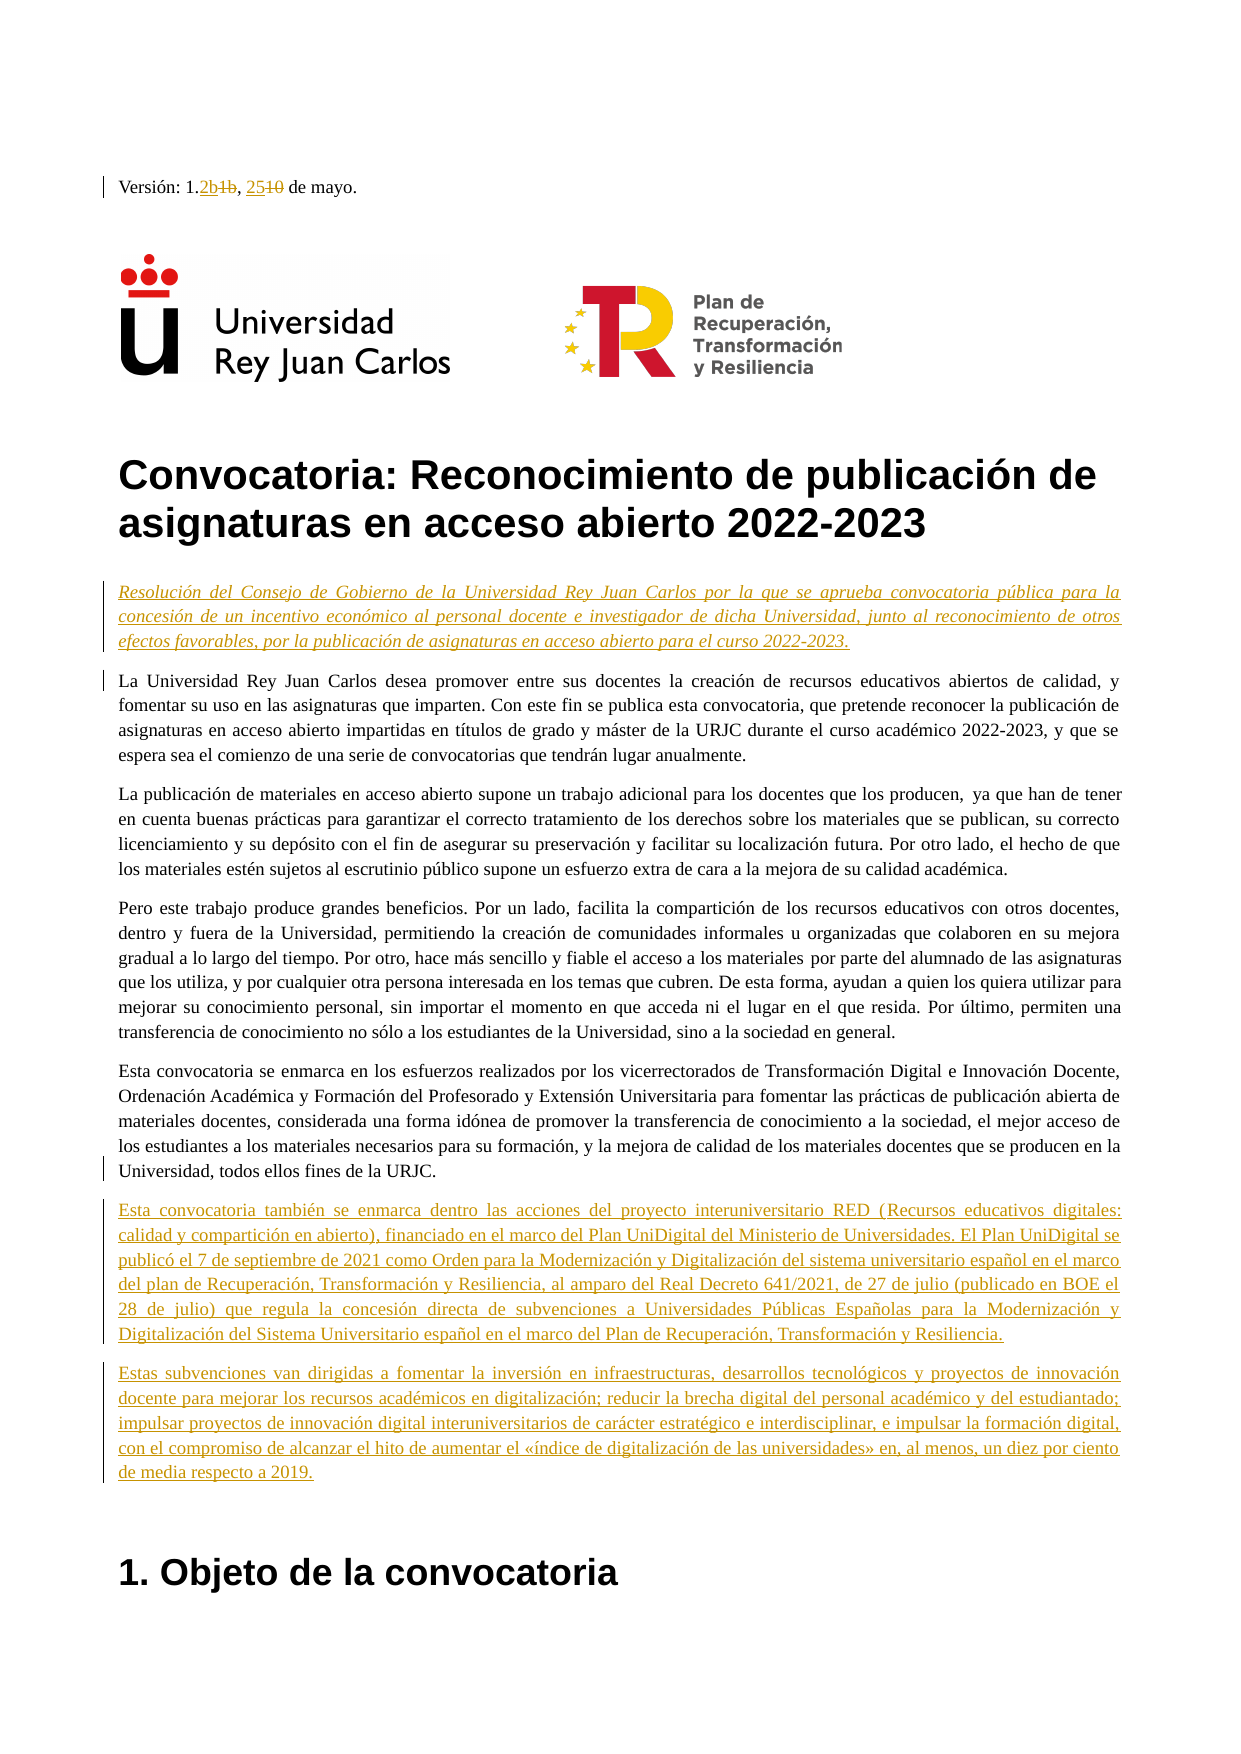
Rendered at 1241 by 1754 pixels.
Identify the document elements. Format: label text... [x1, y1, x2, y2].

text Versión: 1.2b, 25 de mayo. [118, 176, 1122, 198]
picture [121, 254, 450, 382]
text efectos favorables, por la publicación de asignaturas en acceso abierto para el curso 2022-2023. [118, 625, 1122, 652]
title Convocatoria: Reconocimiento de publicación de asignaturas en acceso abierto 2022-2023 [118, 451, 1122, 547]
text La publicación de materiales en acceso abierto supone un trabajo adicional para los docentes que los producen, ya que han de tener en cuenta buenas prácticas para garantizar el correcto tratamiento de los derechos sobre los materiales que se publican, su correcto licenciamiento y su depósito con el fin de asegurar su preservación y facilitar su localización futura. Por otro lado, el hecho de que los materiales estén sujetos al escrutinio público supone un esfuerzo extra de cara a la mejora de su calidad académica. [118, 783, 1122, 879]
text Resolución del Consejo de Gobierno de la Universidad Rey Juan Carlos por la que se aprueba convocatoria pública para la concesión de un incentivo económico al personal docente e investigador de dicha Universidad, junto al reconocimiento de otros [118, 581, 1122, 624]
text La Universidad Rey Juan Carlos desea promover entre sus docentes la creación de recursos educativos abiertos de calidad, y fomentar su uso en las asignaturas que imparten. Con este fin se publica esta convocatoria, que pretende reconocer la publicación de asignaturas en acceso abierto impartidas en títulos de grado y máster de la URJC durante el curso académico 2022-2023, y que se espera sea el comienzo de una serie de convocatorias que tendrán lugar anualmente. [118, 669, 1122, 766]
picture [564, 253, 842, 410]
text Esta convocatoria se enmarca en los esfuerzos realizados por los vicerrectorados de Transformación Digital e Innovación Docente, Ordenación Académica y Formación del Profesorado y Extensión Universitaria para fomentar las prácticas de publicación abierta de materiales docentes, considerada una forma idónea de promover la transferencia de conocimiento a la sociedad, el mejor acceso de los estudiantes a los materiales necesarios para su formación, y la mejora de calidad de los materiales docentes que se producen en la Universidad, todos ellos fines de la URJC. [118, 1060, 1122, 1181]
text Pero este trabajo produce grandes beneficios. Por un lado, facilita la compartición de los recursos educativos con otros docentes, dentro y fuera de la Universidad, permitiendo la creación de comunidades informales u organizadas que colaboren en su mejora gradual a lo largo del tiempo. Por otro, hace más sencillo y fiable el acceso a los materiales por parte del alumnado de las asignaturas que los utiliza, y por cualquier otra persona interesada en los temas que cubren. De esta forma, ayudan a quien los quiera utilizar para mejorar su conocimiento personal, sin importar el momento en que acceda ni el lugar en el que resida. Por último, permiten una transferencia de conocimiento no sólo a los estudiantes de la Universidad, sino a la sociedad en general. [118, 897, 1122, 1043]
text Estas subvenciones van dirigidas a fomentar la inversión en infraestructuras, desarrollos tecnológicos y proyectos de innovación docente para mejorar los recursos académicos en digitalización; reducir la brecha digital del personal académico y del estudiantado; impulsar proyectos de innovación digital interuniversitarios de carácter estratégico e interdisciplinar, e impulsar la formación digital, con el compromiso de alcanzar el hito de aumentar el «índice de digitalización de las universidades» en, al menos, un diez por ciento de media respecto a 2019. [118, 1362, 1122, 1483]
text Esta convocatoria también se enmarca dentro las acciones del proyecto interuniversitario RED (Recursos educativos digitales: calidad y compartición en abierto), financiado en el marco del Plan UniDigital del Ministerio de Universidades. El Plan UniDigital se publicó el 7 de septiembre de 2021 como Orden para la Modernización y Digitalización del sistema universitario español en el marco del plan de Recuperación, Transformación y Resiliencia, al amparo del Real Decreto 641/2021, de 27 de julio (publicado en BOE el 28 de julio) que regula la concesión directa de subvenciones a Universidades Públicas Españolas para la Modernización y Digitalización del Sistema Universitario español en el marco del Plan de Recuperación, Transformación y Resiliencia. [118, 1199, 1122, 1344]
subtitle 1. Objeto de la convocatoria [118, 1551, 1122, 1594]
